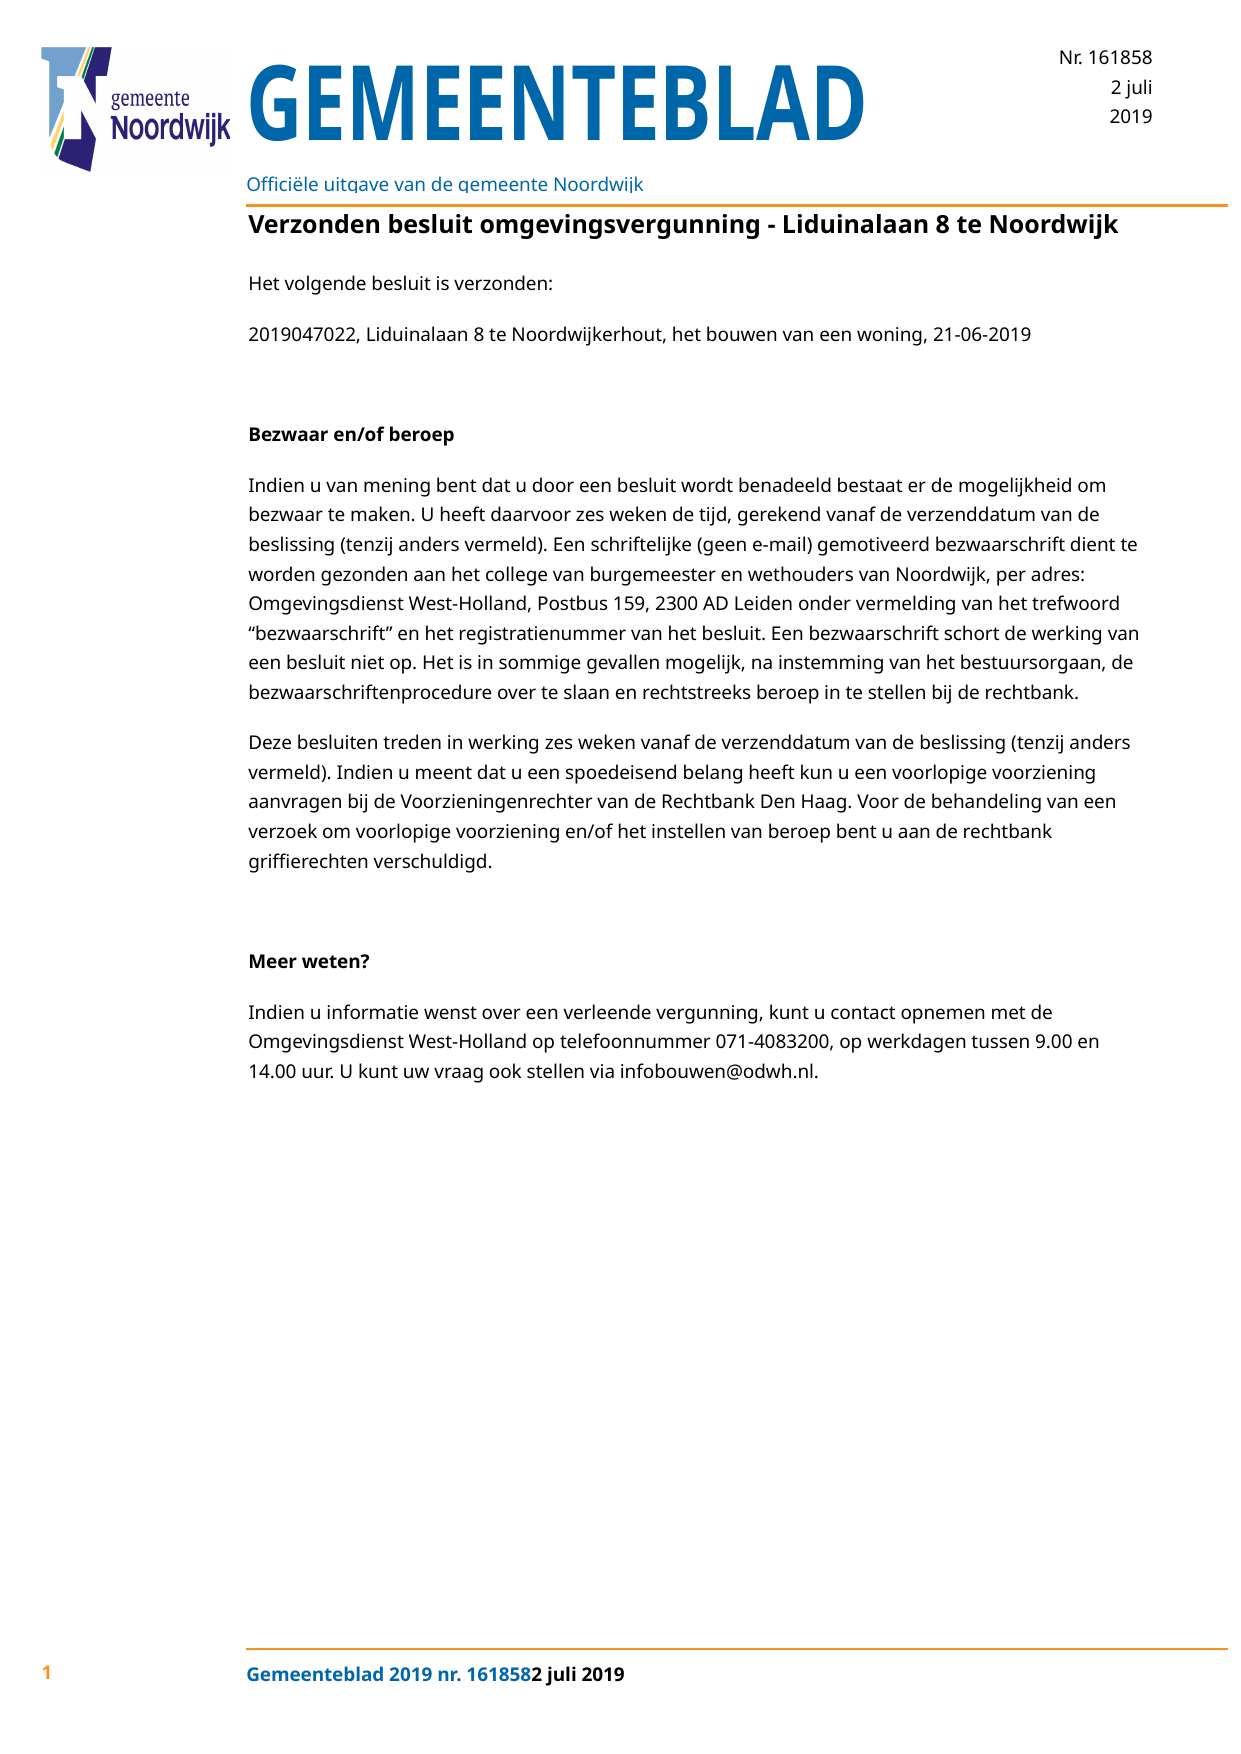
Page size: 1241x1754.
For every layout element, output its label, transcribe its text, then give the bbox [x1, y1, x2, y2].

text Indien u informatie wenst over een verleende vergunning, kunt u contact opnemen met de Omgevingsdienst West-Holland op telefoonnummer 071-4083200, op werkdagen tussen 9.00 en 14.00 uur. U kunt uw vraag ook stellen via infobouwen@odwh.nl. [248, 999, 1152, 1084]
text 2019047022, Liduinalaan 8 te Noordwijkerhout, het bouwen van een woning, 21-06-2019 [248, 321, 1152, 346]
text Deze besluiten treden in werking zes weken vanaf de verzenddatum van de beslissing (tenzij anders vermeld). Indien u meent dat u een spoedeisend belang heeft kun u een voorlopige voorziening aanvragen bij de Voorzieningenrechter van de Rechtbank Den Haag. Voor de behandeling van een verzoek om voorlopige voorziening en/of het instellen van beroep bent u aan de rechtbank griffierechten verschuldigd. [248, 729, 1152, 873]
text Verzonden besluit omgevingsvergunning - Liduinalaan 8 te Noordwijk [248, 207, 1152, 241]
text Bezwaar en/of beroep [248, 422, 1152, 447]
picture [41, 47, 231, 172]
text Meer weten? [248, 949, 1152, 974]
text Het volgende besluit is verzonden: [248, 270, 1152, 296]
text Indien u van mening bent dat u door een besluit wordt benadeeld bestaat er de mogelijkheid om bezwaar te maken. U heeft daarvoor zes weken de tijd, gerekend vanaf de verzenddatum van de beslissing (tenzij anders vermeld). Een schriftelijke (geen e-mail) gemotiveerd bezwaarschrift dient te worden gezonden aan het college van burgemeester en wethouders van Noordwijk, per adres: Omgevingsdienst West-Holland, Postbus 159, 2300 AD Leiden onder vermelding van het trefwoord “bezwaarschrift” en het registratienummer van het besluit. Een bezwaarschrift schort de werking van een besluit niet op. Het is in sommige gevallen mogelijk, na instemming van het bestuursorgaan, de bezwaarschriftenprocedure over te slaan en rechtstreeks beroep in te stellen bij de rechtbank. [248, 472, 1152, 705]
